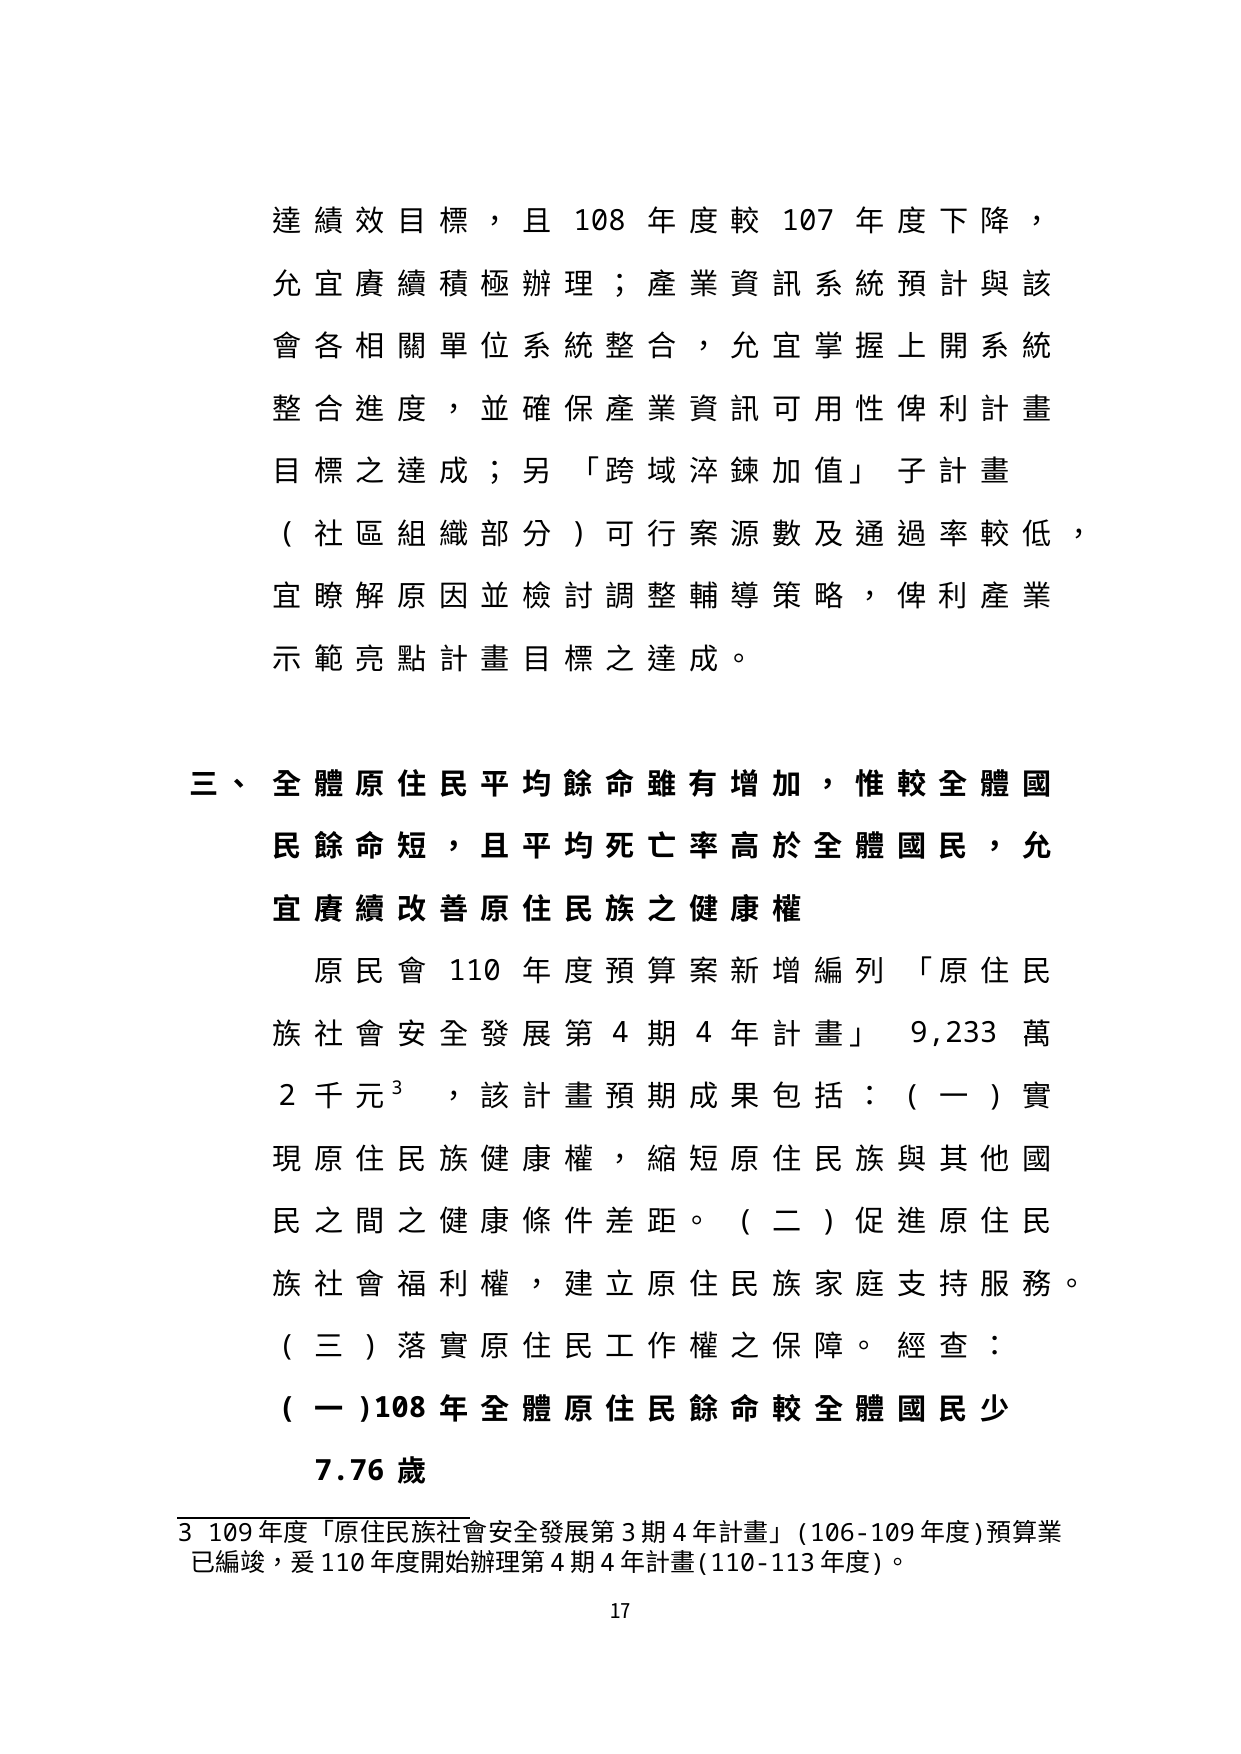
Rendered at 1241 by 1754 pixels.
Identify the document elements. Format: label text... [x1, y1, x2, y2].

text 109年度「原住民族社會安全發展第3期4年計畫」(106-109年度)預算業已編竣，爰110年度開始辦理第4期4年計畫(110-113年度)。 [177, 1518, 1063, 1577]
text 三、全體原住民平均餘命雖有增加，惟較全體國民餘命短，且平均死亡率高於全體國民，允宜賡續改善原住民族之健康權 [183, 740, 1058, 927]
text 綜上，原住民族經濟產業發展4年計畫執行結果，107及108年度創造產值指標均未達績效目標，且108年度較107年度下降，允宜賡續積極辦理；產業資訊系統預計與該會各相關單位系統整合，允宜掌握上開系統整合進度，並確保產業資訊可用性俾利計畫目標之達成；另「跨域淬鍊加值」子計畫(社區組織部分)可行案源數及通過率較低，宜瞭解原因並檢討調整輔導策略，俾利產業示範亮點計畫目標之達成。 [242, 177, 1058, 677]
text (一)108年全體原住民餘命較全體國民少7.76歲 [242, 1365, 1058, 1490]
text 原民會110年度預算案新增編列「原住民族社會安全發展第4期4年計畫」9,233萬2千元，該計畫預期成果包括：(一)實現原住民族健康權，縮短原住民族與其他國民之間之健康條件差距。(二)促進原住民族社會福利權，建立原住民族家庭支持服務。(三)落實原住民工作權之保障。經查： [242, 927, 1058, 1365]
